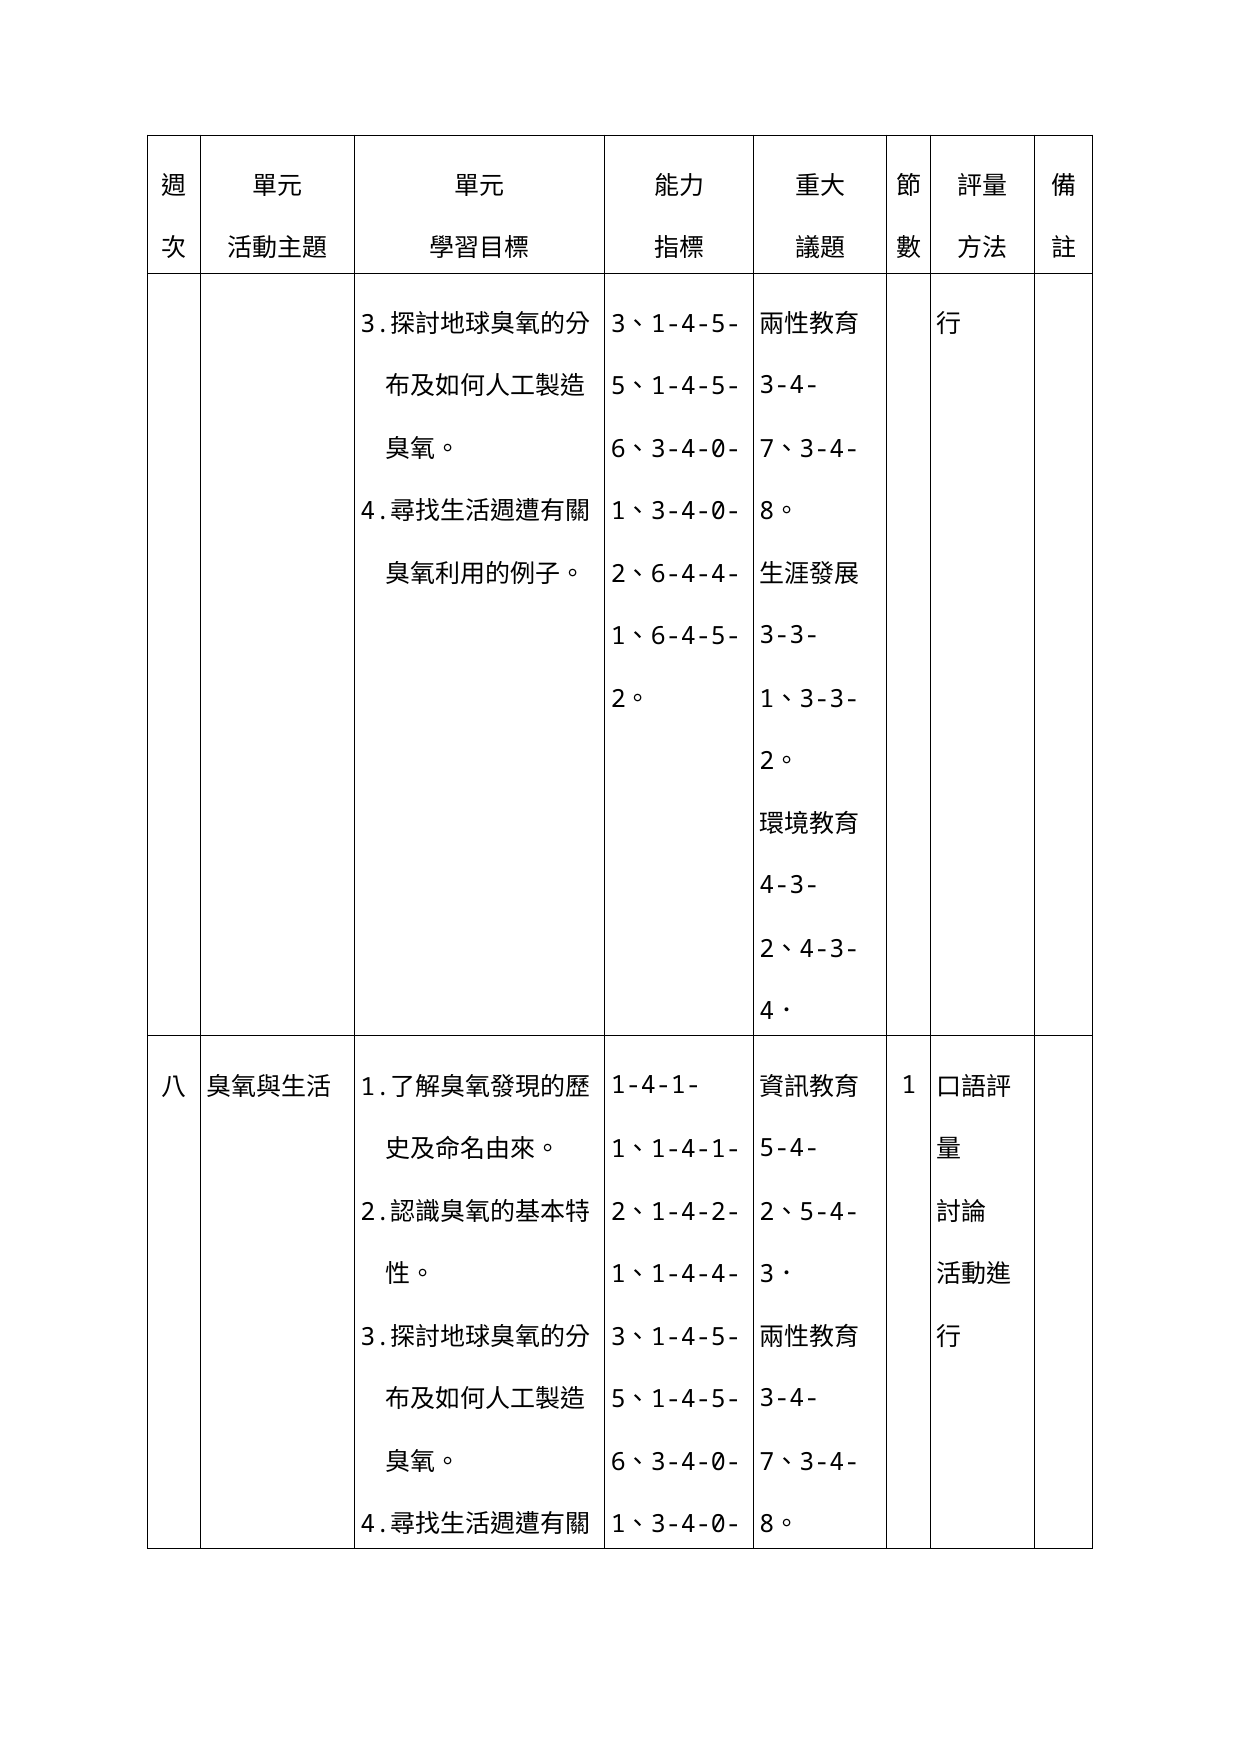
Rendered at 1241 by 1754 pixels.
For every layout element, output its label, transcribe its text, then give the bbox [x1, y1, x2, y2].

table_cell 口語評量 討論 活動進行 [931, 1036, 1034, 1548]
table_cell 行 [931, 274, 1034, 1035]
table_header 能力 指標 [605, 136, 753, 272]
table_cell 3、1-4-5-5、1-4-5-6、3-4-0-1、3-4-0-2、6-4-4-1、6-4-5-2。 [605, 274, 753, 1035]
table_cell [148, 274, 200, 1035]
table_cell 臭氧與生活 [201, 1036, 354, 1548]
table_header 單元 活動主題 [201, 136, 354, 272]
table_cell [887, 274, 930, 1035]
table_header 重大 議題 [754, 136, 886, 272]
table_header 備 註 [1035, 136, 1092, 272]
table_header 單元 學習目標 [355, 136, 604, 272]
table_header 週次 [148, 136, 200, 272]
table_cell 1-4-1-1、1-4-1-2、1-4-2-1、1-4-4-3、1-4-5-5、1-4-5-6、3-4-0-1、3-4-0- [605, 1036, 753, 1548]
table_cell 3.探討地球臭氧的分布及如何人工製造臭氧。 4.尋找生活週遭有關臭氧利用的例子。 [355, 274, 604, 1035]
table_header 評量 方法 [931, 136, 1034, 272]
table_cell 1.了解臭氧發現的歷史及命名由來。 2.認識臭氧的基本特性。 3.探討地球臭氧的分布及如何人工製造臭氧。 4.尋找生活週遭有關 [355, 1036, 604, 1548]
table_cell 1 [887, 1036, 930, 1548]
table_header 節數 [887, 136, 930, 272]
table_cell 資訊教育 5-4-2、5-4-3． 兩性教育 3-4-7、3-4-8。 [754, 1036, 886, 1548]
table_cell [201, 274, 354, 1035]
table_cell [1035, 274, 1092, 1035]
table_cell 兩性教育 3-4-7、3-4-8。 生涯發展 3-3-1、3-3-2。 環境教育 4-3-2、4-3-4． [754, 274, 886, 1035]
table_cell 八 [148, 1036, 200, 1548]
table_cell [1035, 1036, 1092, 1548]
